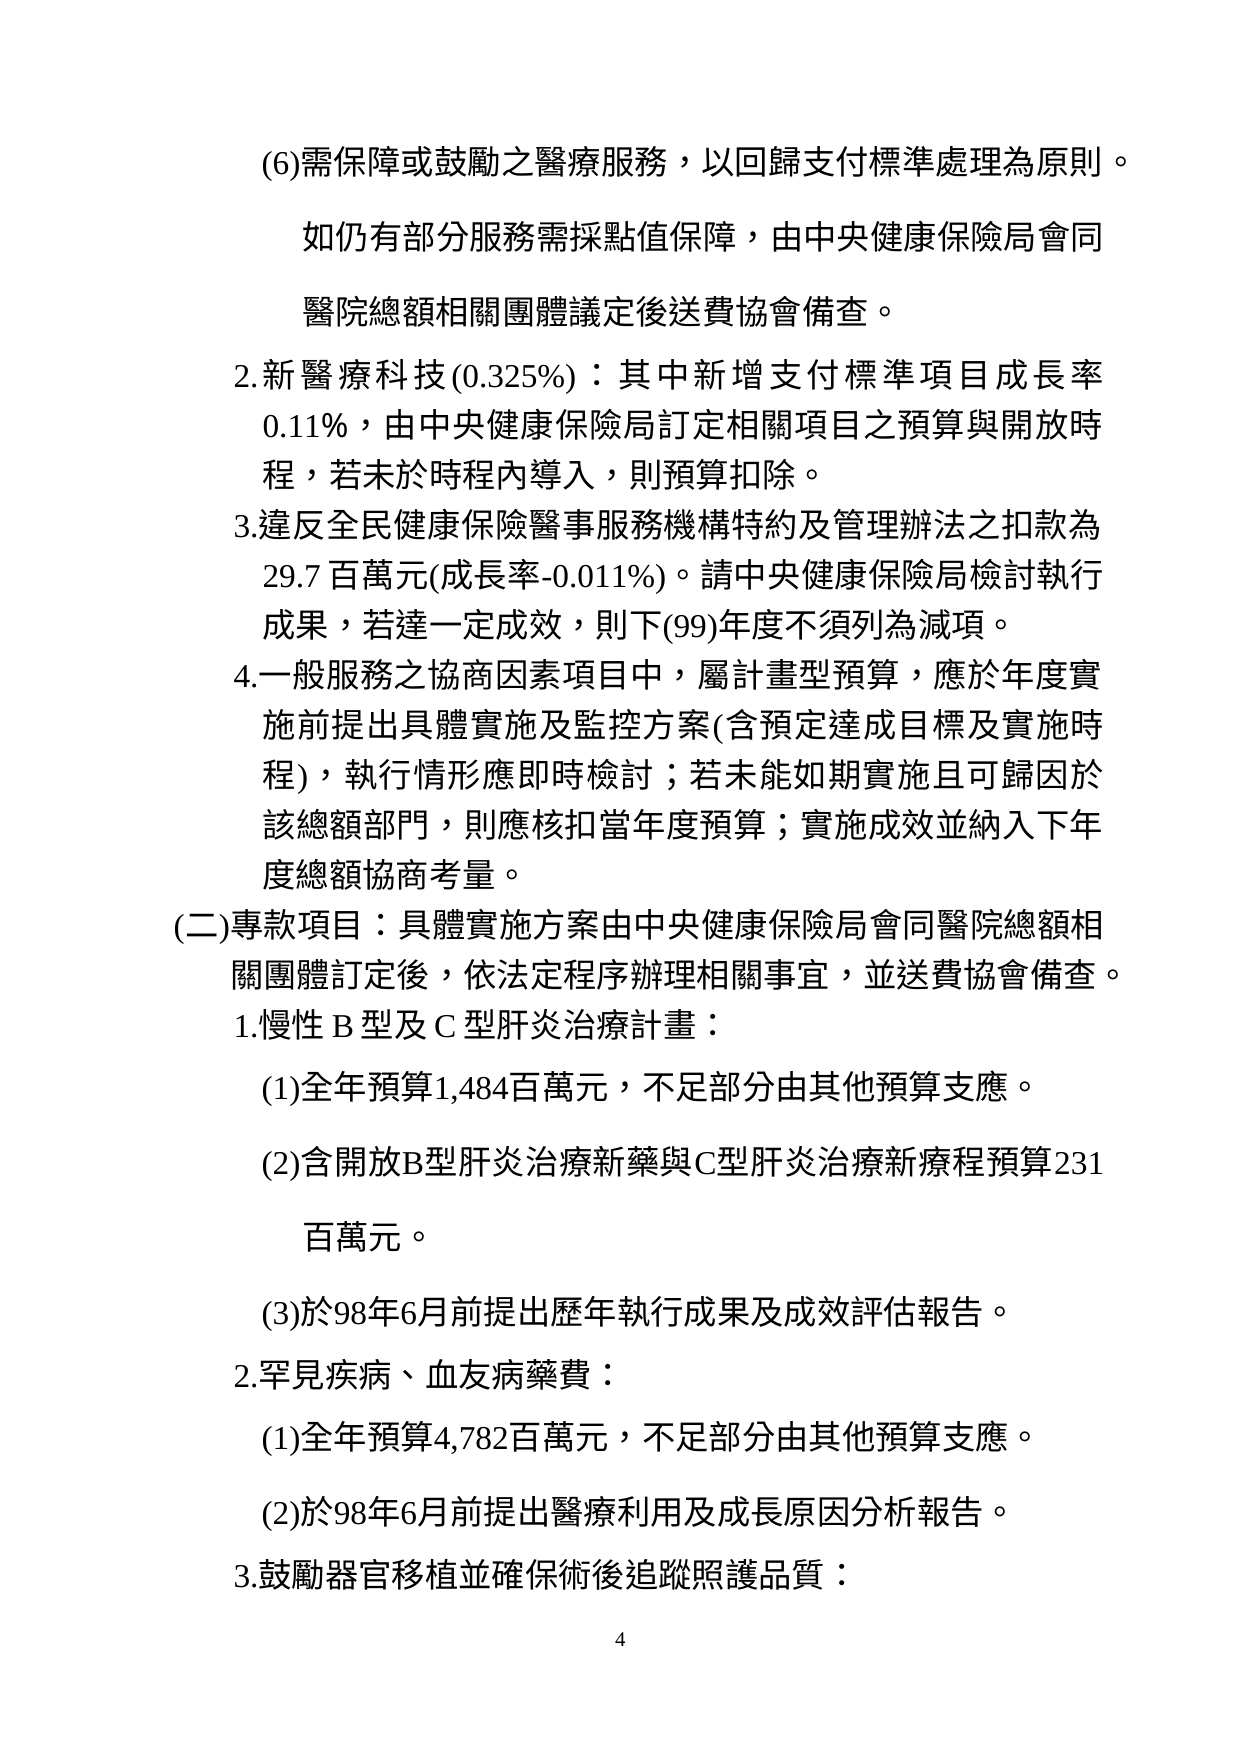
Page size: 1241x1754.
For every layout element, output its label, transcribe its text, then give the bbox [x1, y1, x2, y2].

text 3.鼓勵器官移植並確保術後追蹤照護品質： [233, 1548, 1104, 1598]
text (1)全年預算4,782百萬元，不足部分由其他預算支應。 [261, 1398, 1104, 1473]
text 2.罕見疾病、血友病藥費： [233, 1348, 1104, 1398]
text 2.新醫療科技(0.325%)：其中新增支付標準項目成長率0.11%，由中央健康保險局訂定相關項目之預算與開放時程，若未於時程內導入，則預算扣除。 [233, 348, 1104, 498]
text (6)需保障或鼓勵之醫療服務，以回歸支付標準處理為原則。如仍有部分服務需採點值保障，由中央健康保險局會同醫院總額相關團體議定後送費協會備查。 [261, 123, 1104, 348]
text (3)於98年6月前提出歷年執行成果及成效評估報告。 [261, 1273, 1104, 1348]
text (1)全年預算1,484百萬元，不足部分由其他預算支應。 [261, 1048, 1104, 1123]
text (2)含開放B型肝炎治療新藥與C型肝炎治療新療程預算231百萬元。 [261, 1123, 1104, 1273]
text (2)於98年6月前提出醫療利用及成長原因分析報告。 [261, 1473, 1104, 1548]
text 1.慢性B型及C型肝炎治療計畫： [233, 998, 1104, 1048]
text 4.一般服務之協商因素項目中，屬計畫型預算，應於年度實施前提出具體實施及監控方案(含預定達成目標及實施時程)，執行情形應即時檢討；若未能如期實施且可歸因於該總額部門，則應核扣當年度預算；實施成效並納入下年度總額協商考量。 [233, 648, 1104, 898]
text 3.違反全民健康保險醫事服務機構特約及管理辦法之扣款為29.7百萬元(成長率-0.011%)。請中央健康保險局檢討執行成果，若達一定成效，則下(99)年度不須列為減項。 [233, 498, 1104, 648]
text (二)專款項目：具體實施方案由中央健康保險局會同醫院總額相關團體訂定後，依法定程序辦理相關事宜，並送費協會備查。 [173, 898, 1104, 998]
